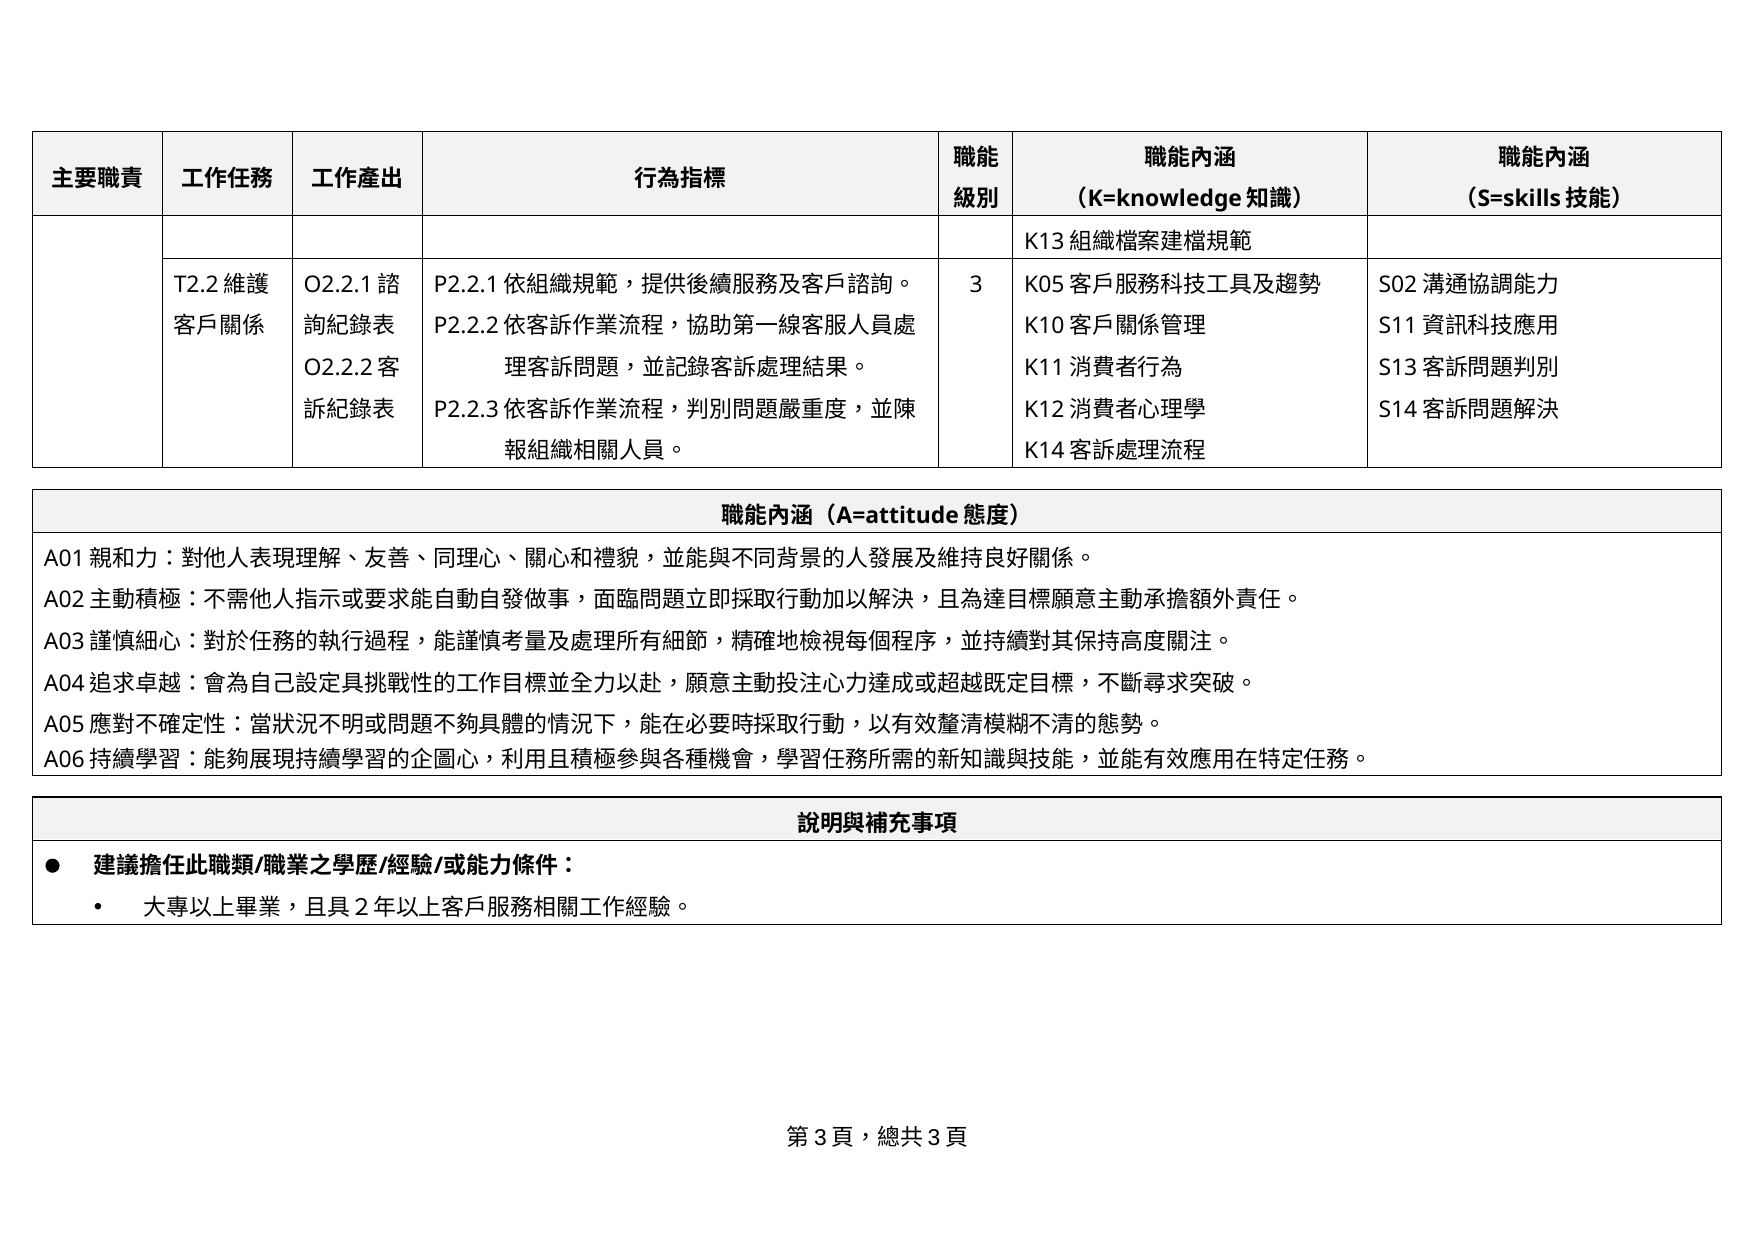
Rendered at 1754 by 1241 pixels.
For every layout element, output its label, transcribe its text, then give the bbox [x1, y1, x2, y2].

table_header 工作任務 [163, 132, 292, 215]
table_cell [163, 216, 292, 258]
table_cell O2.2.1諮詢紀錄表 O2.2.2客訴紀錄表 [293, 259, 422, 467]
table_cell A01親和力：對他人表現理解、友善、同理心、關心和禮貌，並能與不同背景的人發展及維持良好關係。 A02主動積極：不需他人指示或要求能自動自發做事，面臨問題立即採取行動加以解決，且為達目標願意主動承擔額外責任。 A03謹慎細心：對於任務的執行過程，能謹慎考量及處理所有細節，精確地檢視每個程序，並持續對其保持高度關注。 A04追求卓越：會為自己設定具挑戰性的工作目標並全力以赴，願意主動投注心力達成或超越既定目標，不斷尋求突破。 A05應對不確定性：當狀況不明或問題不夠具體的情況下，能在必要時採取行動，以有效釐清模糊不清的態勢。 A06持續學習：能夠展現持續學習的企圖心，利用且積極參與各種機會，學習任務所需的新知識與技能，並能有效應用在特定任務。 [33, 533, 1721, 774]
table_cell K05客戶服務科技工具及趨勢 K10客戶關係管理 K11消費者行為 K12消費者心理學 K14客訴處理流程 [1013, 259, 1367, 467]
table_cell K13組織檔案建檔規範 [1013, 216, 1367, 258]
table_header 工作產出 [293, 132, 422, 215]
table_cell 3 [939, 259, 1012, 467]
table_cell [423, 216, 938, 258]
table_cell S02溝通協調能力 S11資訊科技應用 S13客訴問題判別 S14客訴問題解決 [1368, 259, 1721, 467]
table_cell [1368, 216, 1721, 258]
table_cell 建議擔任此職類/職業之學歷/經驗/或能力條件： 大專以上畢業，且具２年以上客戶服務相關工作經驗。 [33, 841, 1721, 924]
table_header 職能內涵 （S=skills技能） [1368, 132, 1721, 215]
table_cell [939, 216, 1012, 258]
table_cell T2.2維護客戶關係 [163, 259, 292, 467]
table_header 說明與補充事項 [33, 798, 1721, 839]
table_cell [33, 216, 162, 467]
table_header 行為指標 [423, 132, 938, 215]
table_cell [293, 216, 422, 258]
table_header 職能內涵（A=attitude態度） [33, 490, 1721, 532]
table_cell P2.2.1依組織規範，提供後續服務及客戶諮詢。 P2.2.2依客訴作業流程，協助第一線客服人員處理客訴問題，並記錄客訴處理結果。 P2.2.3依客訴作業流程，判別問題嚴重度，並陳報組織相關人員。 [423, 259, 938, 467]
table_header 職能內涵 （K=knowledge知識） [1013, 132, 1367, 215]
table_header 主要職責 [33, 132, 162, 215]
table_header 職能 級別 [939, 132, 1012, 215]
